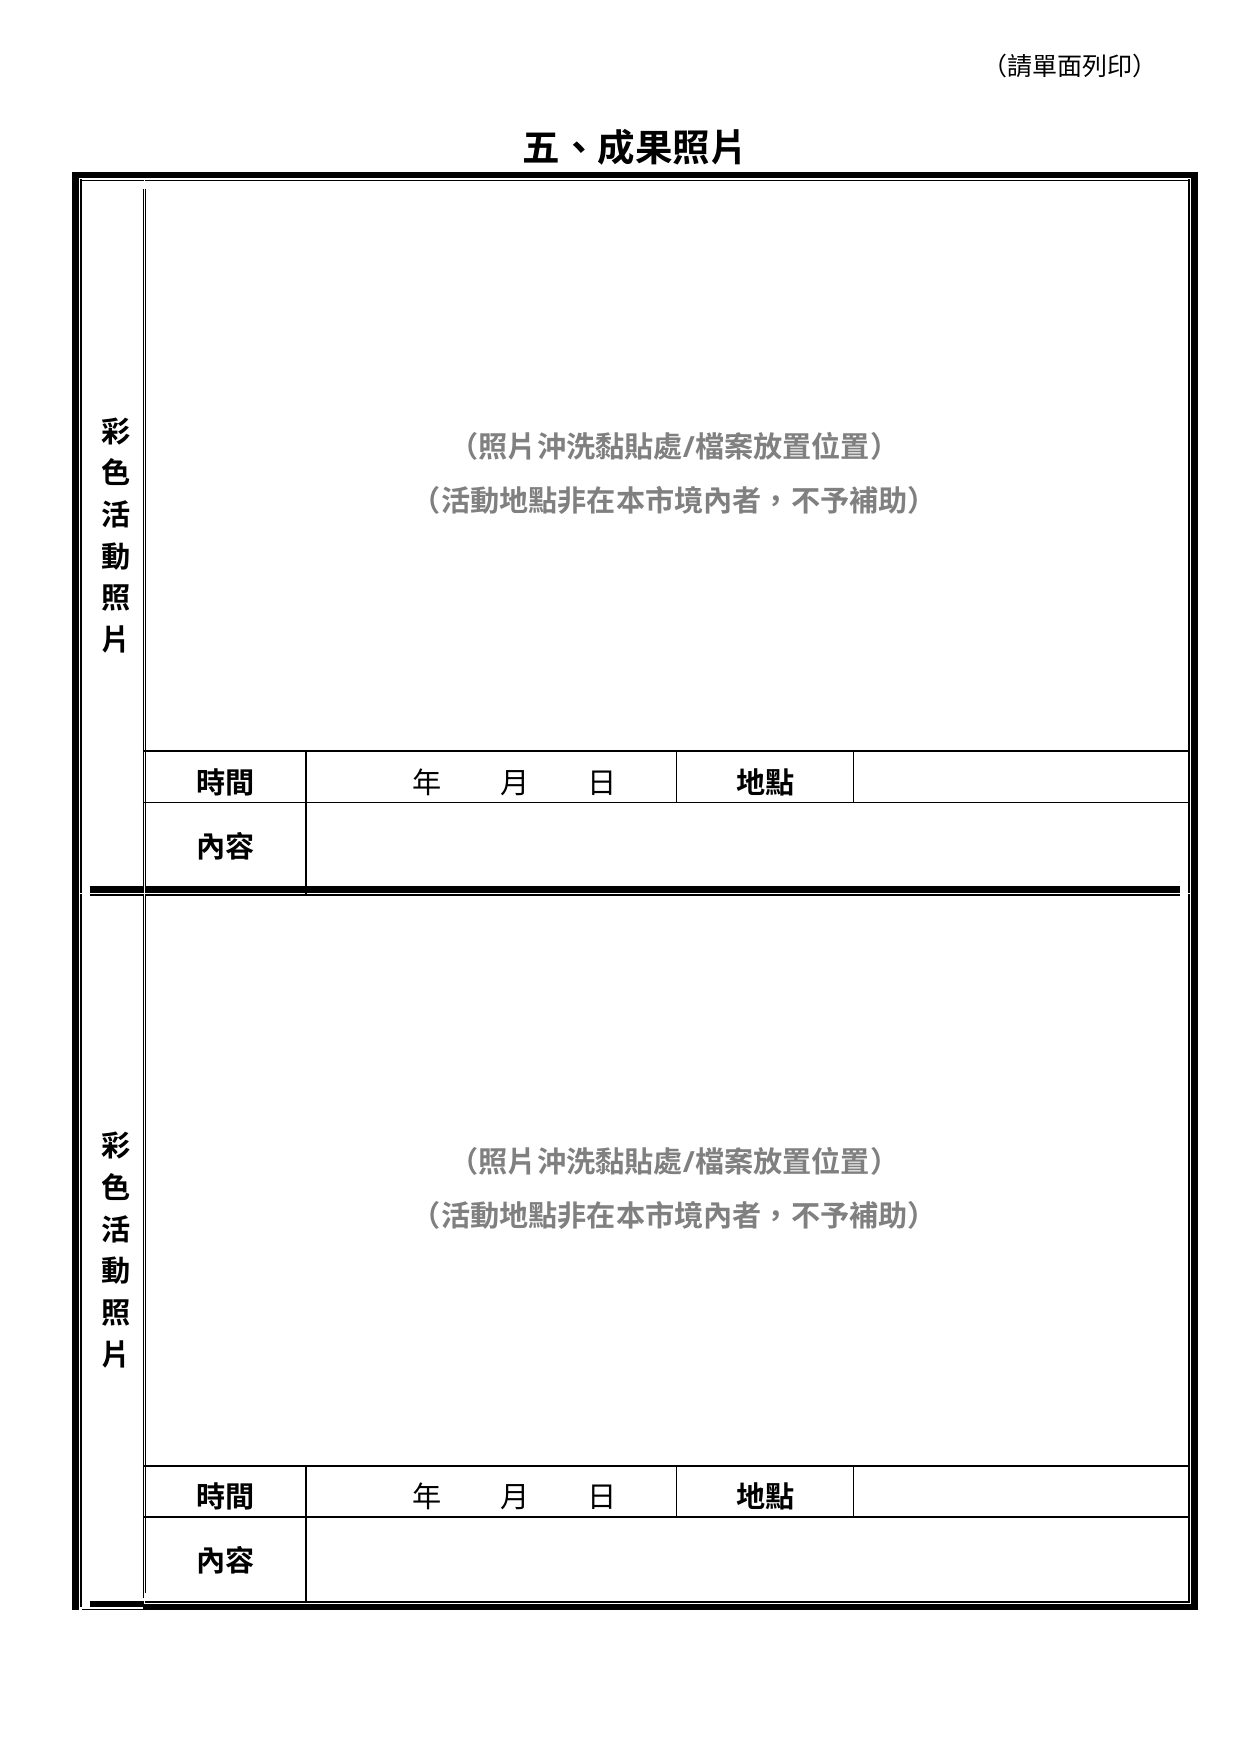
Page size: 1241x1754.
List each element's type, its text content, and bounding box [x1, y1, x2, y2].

table_cell （照片沖洗黏貼處/檔案放置位置） （活動地點非在本市境內者，不予補助） [146, 886, 1191, 1465]
table_cell 年 月 日 [307, 1467, 676, 1516]
table_cell 時間 [146, 1467, 305, 1516]
table_cell 年 月 日 [307, 752, 676, 801]
table_header （照片沖洗黏貼處/檔案放置位置） （活動地點非在本市境內者，不予補助） [144, 181, 1188, 750]
text 五、成果照片 [100, 117, 1169, 172]
table_cell 內容 [146, 803, 305, 886]
table_cell [854, 1467, 1188, 1516]
table_cell 地點 [677, 1467, 853, 1516]
table_header 彩色活動照片 [82, 181, 144, 886]
table_cell 時間 [146, 752, 305, 801]
table_cell [307, 1518, 1188, 1601]
table_cell 內容 [144, 1518, 305, 1601]
table_cell 彩色活動照片 [79, 886, 144, 1601]
table_cell [307, 803, 1188, 886]
table_cell [854, 752, 1188, 801]
table_cell 地點 [677, 752, 853, 801]
